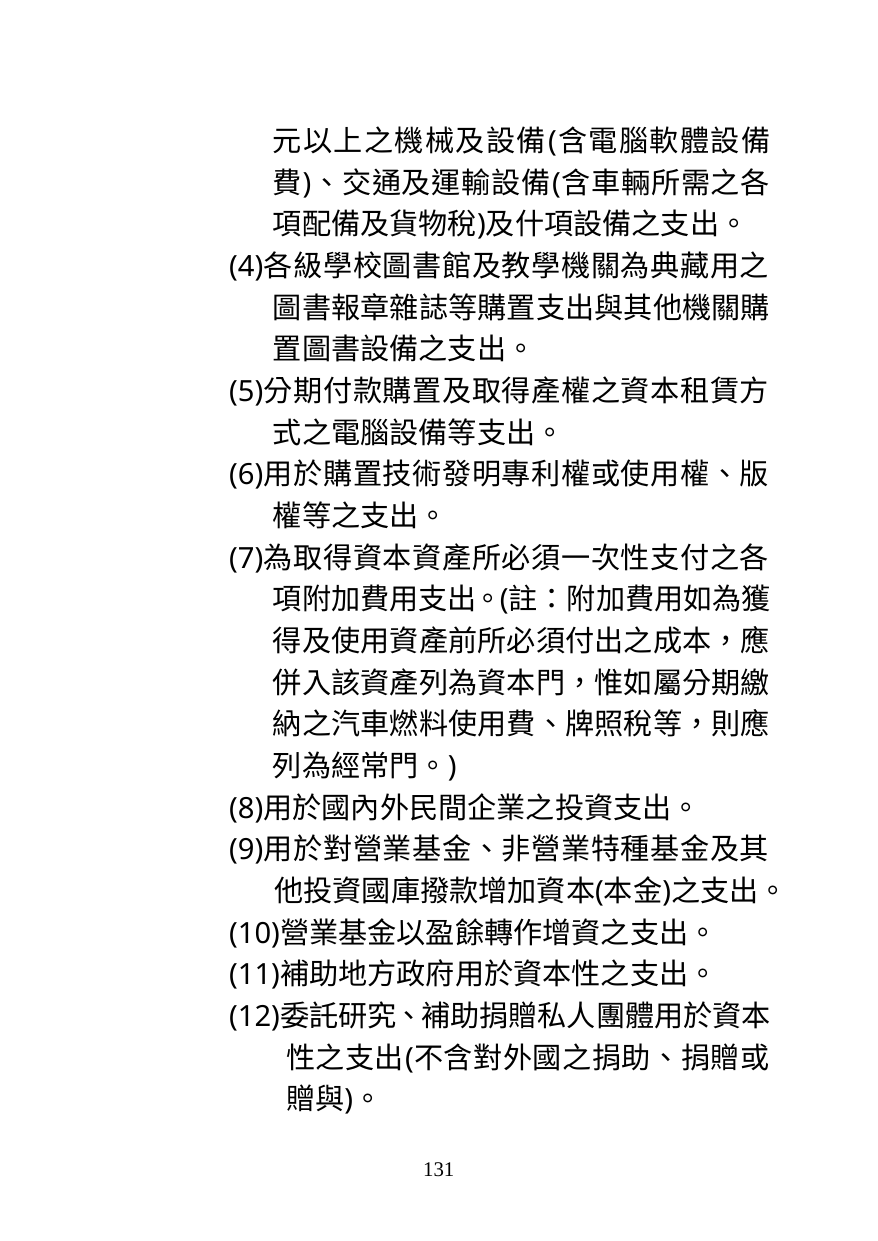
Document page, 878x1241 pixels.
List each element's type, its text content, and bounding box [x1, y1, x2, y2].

text (5)分期付款購置及取得產權之資本租賃方式之電腦設備等支出。 [229, 368, 771, 451]
text (9)用於對營業基金、非營業特種基金及其他投資國庫撥款增加資本(本金)之支出。 [229, 826, 771, 910]
text 元以上之機械及設備(含電腦軟體設備費)、交通及運輸設備(含車輛所需之各項配備及貨物稅)及什項設備之支出。 [229, 118, 771, 243]
text (10)營業基金以盈餘轉作增資之支出。 [229, 910, 771, 951]
text (6)用於購置技術發明專利權或使用權、版權等之支出。 [229, 451, 771, 535]
text (8)用於國內外民間企業之投資支出。 [229, 785, 771, 826]
text (12)委託研究、補助捐贈私人團體用於資本性之支出(不含對外國之捐助、捐贈或贈與)。 [229, 993, 771, 1118]
text (7)為取得資本資產所必須一次性支付之各項附加費用支出。(註：附加費用如為獲得及使用資產前所必須付出之成本，應併入該資產列為資本門，惟如屬分期繳納之汽車燃料使用費、牌照稅等，則應列為經常門。) [229, 535, 771, 785]
text (4)各級學校圖書館及教學機關為典藏用之圖書報章雜誌等購置支出與其他機關購置圖書設備之支出。 [229, 243, 771, 368]
text (11)補助地方政府用於資本性之支出。 [229, 951, 771, 993]
